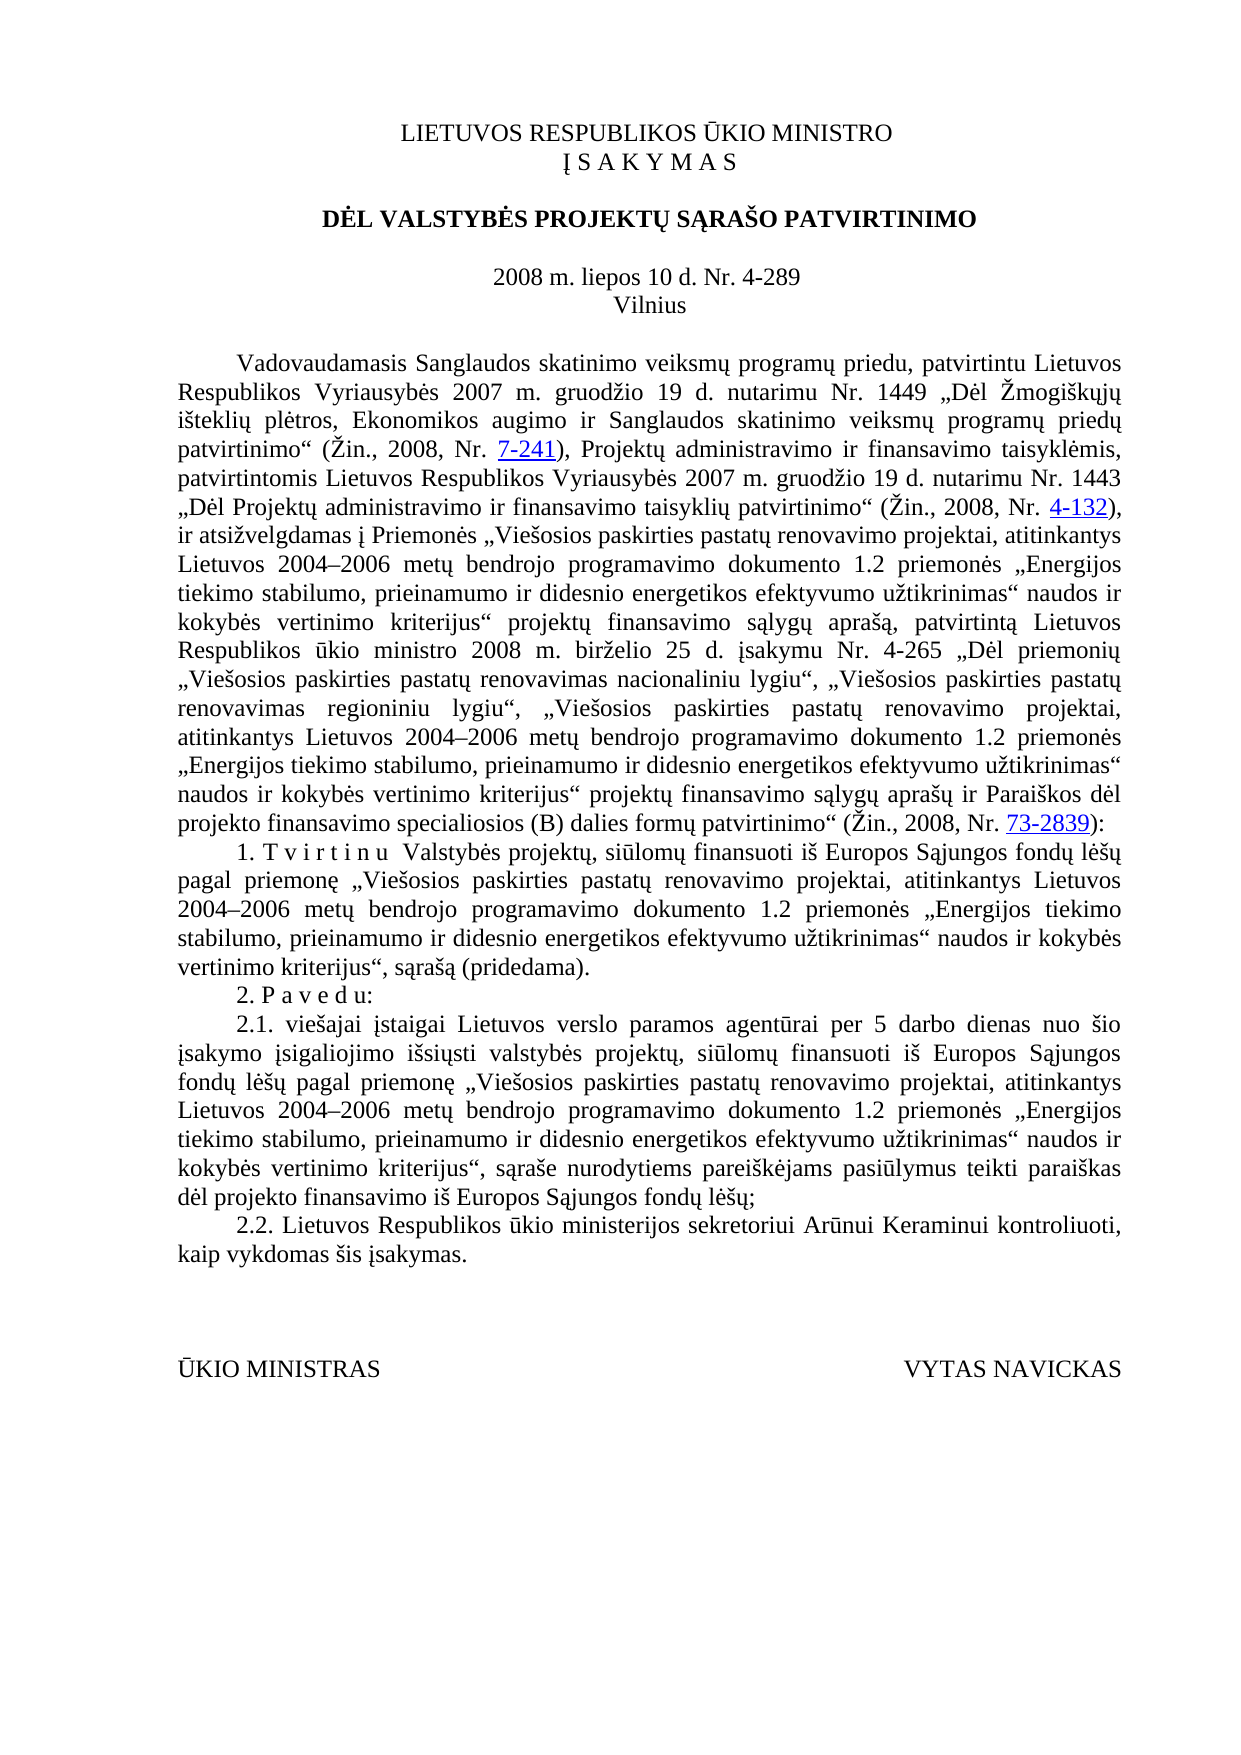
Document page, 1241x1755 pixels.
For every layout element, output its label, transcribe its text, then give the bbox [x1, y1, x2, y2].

text LIETUVOS RESPUBLIKOS ŪKIO MINISTRO [177, 118, 1122, 147]
text DĖL VALSTYBĖS PROJEKTŲ SĄRAŠO PATVIRTINIMO [177, 204, 1122, 233]
text ŪKIO MINISTRAS VYTAS NAVICKAS [177, 1354, 1122, 1383]
text Vadovaudamasis Sanglaudos skatinimo veiksmų programų priedu, patvirtintu Lietuvos Respublikos Vyriausybės 2007 m. gruodžio 19 d. nutarimu Nr. 1449 „Dėl Žmogiškųjų išteklių plėtros, Ekonomikos augimo ir Sanglaudos skatinimo veiksmų programų priedų patvirtinimo“ (Žin., 2008, Nr. 7-241), Projektų administravimo ir finansavimo taisyklėmis, patvirtintomis Lietuvos Respublikos Vyriausybės 2007 m. gruodžio 19 d. nutarimu Nr. 1443 „Dėl Projektų administravimo ir finansavimo taisyklių patvirtinimo“ (Žin., 2008, Nr. 4-132), ir atsižvelgdamas į Priemonės „Viešosios paskirties pastatų renovavimo projektai, atitinkantys Lietuvos 2004–2006 metų bendrojo programavimo dokumento 1.2 priemonės „Energijos tiekimo stabilumo, prieinamumo ir didesnio energetikos efektyvumo užtikrinimas“ naudos ir kokybės vertinimo kriterijus“ projektų finansavimo sąlygų aprašą, patvirtintą Lietuvos Respublikos ūkio ministro 2008 m. birželio 25 d. įsakymu Nr. 4-265 „Dėl priemonių „Viešosios paskirties pastatų renovavimas nacionaliniu lygiu“, „Viešosios paskirties pastatų renovavimas regioniniu lygiu“, „Viešosios paskirties pastatų renovavimo projektai, atitinkantys Lietuvos 2004–2006 metų bendrojo programavimo dokumento 1.2 priemonės „Energijos tiekimo stabilumo, prieinamumo ir didesnio energetikos efektyvumo užtikrinimas“ naudos ir kokybės vertinimo kriterijus“ projektų finansavimo sąlygų aprašų ir Paraiškos dėl projekto finansavimo specialiosios (B) dalies formų patvirtinimo“ (Žin., 2008, Nr. 73-2839): [177, 348, 1122, 837]
text 2. Pavedu: [177, 981, 1122, 1009]
text ĮSAKYMAS [177, 147, 1122, 176]
text 2.1. viešajai įstaigai Lietuvos verslo paramos agentūrai per 5 darbo dienas nuo šio įsakymo įsigaliojimo išsiųsti valstybės projektų, siūlomų finansuoti iš Europos Sąjungos fondų lėšų pagal priemonę „Viešosios paskirties pastatų renovavimo projektai, atitinkantys Lietuvos 2004–2006 metų bendrojo programavimo dokumento 1.2 priemonės „Energijos tiekimo stabilumo, prieinamumo ir didesnio energetikos efektyvumo užtikrinimas“ naudos ir kokybės vertinimo kriterijus“, sąraše nurodytiems pareiškėjams pasiūlymus teikti paraiškas dėl projekto finansavimo iš Europos Sąjungos fondų lėšų; [177, 1009, 1122, 1211]
text Vilnius [177, 291, 1122, 319]
text 2.2. Lietuvos Respublikos ūkio ministerijos sekretoriui Arūnui Keraminui kontroliuoti, kaip vykdomas šis įsakymas. [177, 1211, 1122, 1268]
text 1. Tvirtinu Valstybės projektų, siūlomų finansuoti iš Europos Sąjungos fondų lėšų pagal priemonę „Viešosios paskirties pastatų renovavimo projektai, atitinkantys Lietuvos 2004–2006 metų bendrojo programavimo dokumento 1.2 priemonės „Energijos tiekimo stabilumo, prieinamumo ir didesnio energetikos efektyvumo užtikrinimas“ naudos ir kokybės vertinimo kriterijus“, sąrašą (pridedama). [177, 837, 1122, 981]
text 2008 m. liepos 10 d. Nr. 4-289 [177, 262, 1122, 291]
